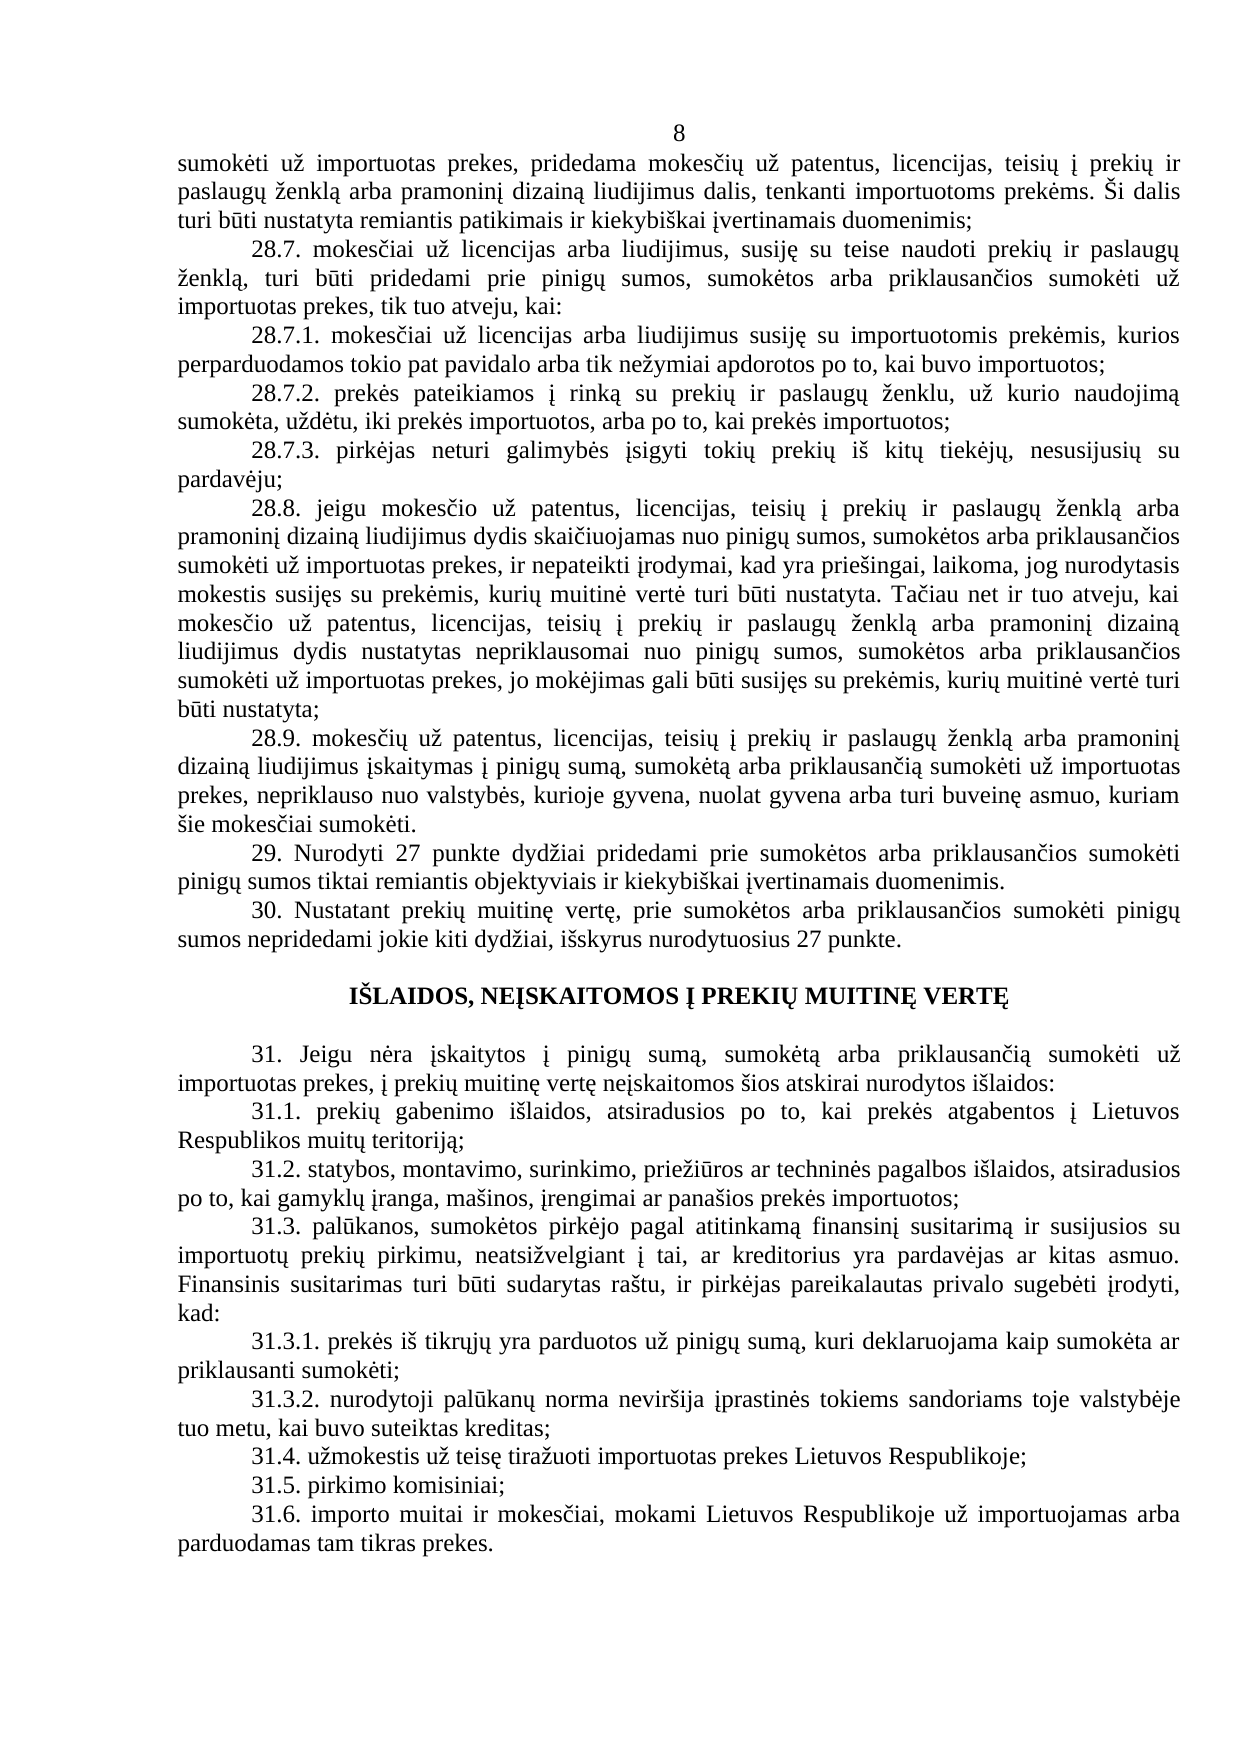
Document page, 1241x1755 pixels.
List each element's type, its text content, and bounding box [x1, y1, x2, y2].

text 31.6. importo muitai ir mokesčiai, mokami Lietuvos Respublikoje už importuojamas arba parduodamas tam tikras prekes. [177, 1499, 1181, 1556]
text 31.3.1. prekės iš tikrųjų yra parduotos už pinigų sumą, kuri deklaruojama kaip sumokėta ar priklausanti sumokėti; [177, 1326, 1181, 1384]
text sumokėti už importuotas prekes, pridedama mokesčių už patentus, licencijas, teisių į prekių ir paslaugų ženklą arba pramoninį dizainą liudijimus dalis, tenkanti importuotoms prekėms. Ši dalis turi būti nustatyta remiantis patikimais ir kiekybiškai įvertinamais duomenimis; [177, 148, 1181, 234]
text 31.3. palūkanos, sumokėtos pirkėjo pagal atitinkamą finansinį susitarimą ir susijusios su importuotų prekių pirkimu, neatsižvelgiant į tai, ar kreditorius yra pardavėjas ar kitas asmuo. Finansinis susitarimas turi būti sudarytas raštu, ir pirkėjas pareikalautas privalo sugebėti įrodyti, kad: [177, 1211, 1181, 1326]
text 28.7. mokesčiai už licencijas arba liudijimus, susiję su teise naudoti prekių ir paslaugų ženklą, turi būti pridedami prie pinigų sumos, sumokėtos arba priklausančios sumokėti už importuotas prekes, tik tuo atveju, kai: [177, 234, 1181, 320]
text 28.9. mokesčių už patentus, licencijas, teisių į prekių ir paslaugų ženklą arba pramoninį dizainą liudijimus įskaitymas į pinigų sumą, sumokėtą arba priklausančią sumokėti už importuotas prekes, nepriklauso nuo valstybės, kurioje gyvena, nuolat gyvena arba turi buveinę asmuo, kuriam šie mokesčiai sumokėti. [177, 723, 1181, 838]
text 28.7.2. prekės pateikiamos į rinką su prekių ir paslaugų ženklu, už kurio naudojimą sumokėta, uždėtu, iki prekės importuotos, arba po to, kai prekės importuotos; [177, 378, 1181, 435]
text 31. Jeigu nėra įskaitytos į pinigų sumą, sumokėtą arba priklausančią sumokėti už importuotas prekes, į prekių muitinę vertę neįskaitomos šios atskirai nurodytos išlaidos: [177, 1039, 1181, 1096]
text 28.7.1. mokesčiai už licencijas arba liudijimus susiję su importuotomis prekėmis, kurios perparduodamos tokio pat pavidalo arba tik nežymiai apdorotos po to, kai buvo importuotos; [177, 320, 1181, 378]
text 29. Nurodyti 27 punkte dydžiai pridedami prie sumokėtos arba priklausančios sumokėti pinigų sumos tiktai remiantis objektyviais ir kiekybiškai įvertinamais duomenimis. [177, 838, 1181, 895]
text 31.4. užmokestis už teisę tiražuoti importuotas prekes Lietuvos Respublikoje; [177, 1441, 1181, 1470]
text 31.5. pirkimo komisiniai; [177, 1470, 1181, 1499]
text 31.2. statybos, montavimo, surinkimo, priežiūros ar techninės pagalbos išlaidos, atsiradusios po to, kai gamyklų įranga, mašinos, įrengimai ar panašios prekės importuotos; [177, 1154, 1181, 1211]
text 28.7.3. pirkėjas neturi galimybės įsigyti tokių prekių iš kitų tiekėjų, nesusijusių su pardavėju; [177, 435, 1181, 493]
text 30. Nustatant prekių muitinę vertę, prie sumokėtos arba priklausančios sumokėti pinigų sumos nepridedami jokie kiti dydžiai, išskyrus nurodytuosius 27 punkte. [177, 895, 1181, 953]
text Išlaidos, neįskaitomos į prekių muitinę vertę [177, 981, 1181, 1010]
text 31.1. prekių gabenimo išlaidos, atsiradusios po to, kai prekės atgabentos į Lietuvos Respublikos muitų teritoriją; [177, 1096, 1181, 1154]
text 28.8. jeigu mokesčio už patentus, licencijas, teisių į prekių ir paslaugų ženklą arba pramoninį dizainą liudijimus dydis skaičiuojamas nuo pinigų sumos, sumokėtos arba priklausančios sumokėti už importuotas prekes, ir nepateikti įrodymai, kad yra priešingai, laikoma, jog nurodytasis mokestis susijęs su prekėmis, kurių muitinė vertė turi būti nustatyta. Tačiau net ir tuo atveju, kai mokesčio už patentus, licencijas, teisių į prekių ir paslaugų ženklą arba pramoninį dizainą liudijimus dydis nustatytas nepriklausomai nuo pinigų sumos, sumokėtos arba priklausančios sumokėti už importuotas prekes, jo mokėjimas gali būti susijęs su prekėmis, kurių muitinė vertė turi būti nustatyta; [177, 493, 1181, 723]
text 31.3.2. nurodytoji palūkanų norma neviršija įprastinės tokiems sandoriams toje valstybėje tuo metu, kai buvo suteiktas kreditas; [177, 1384, 1181, 1441]
